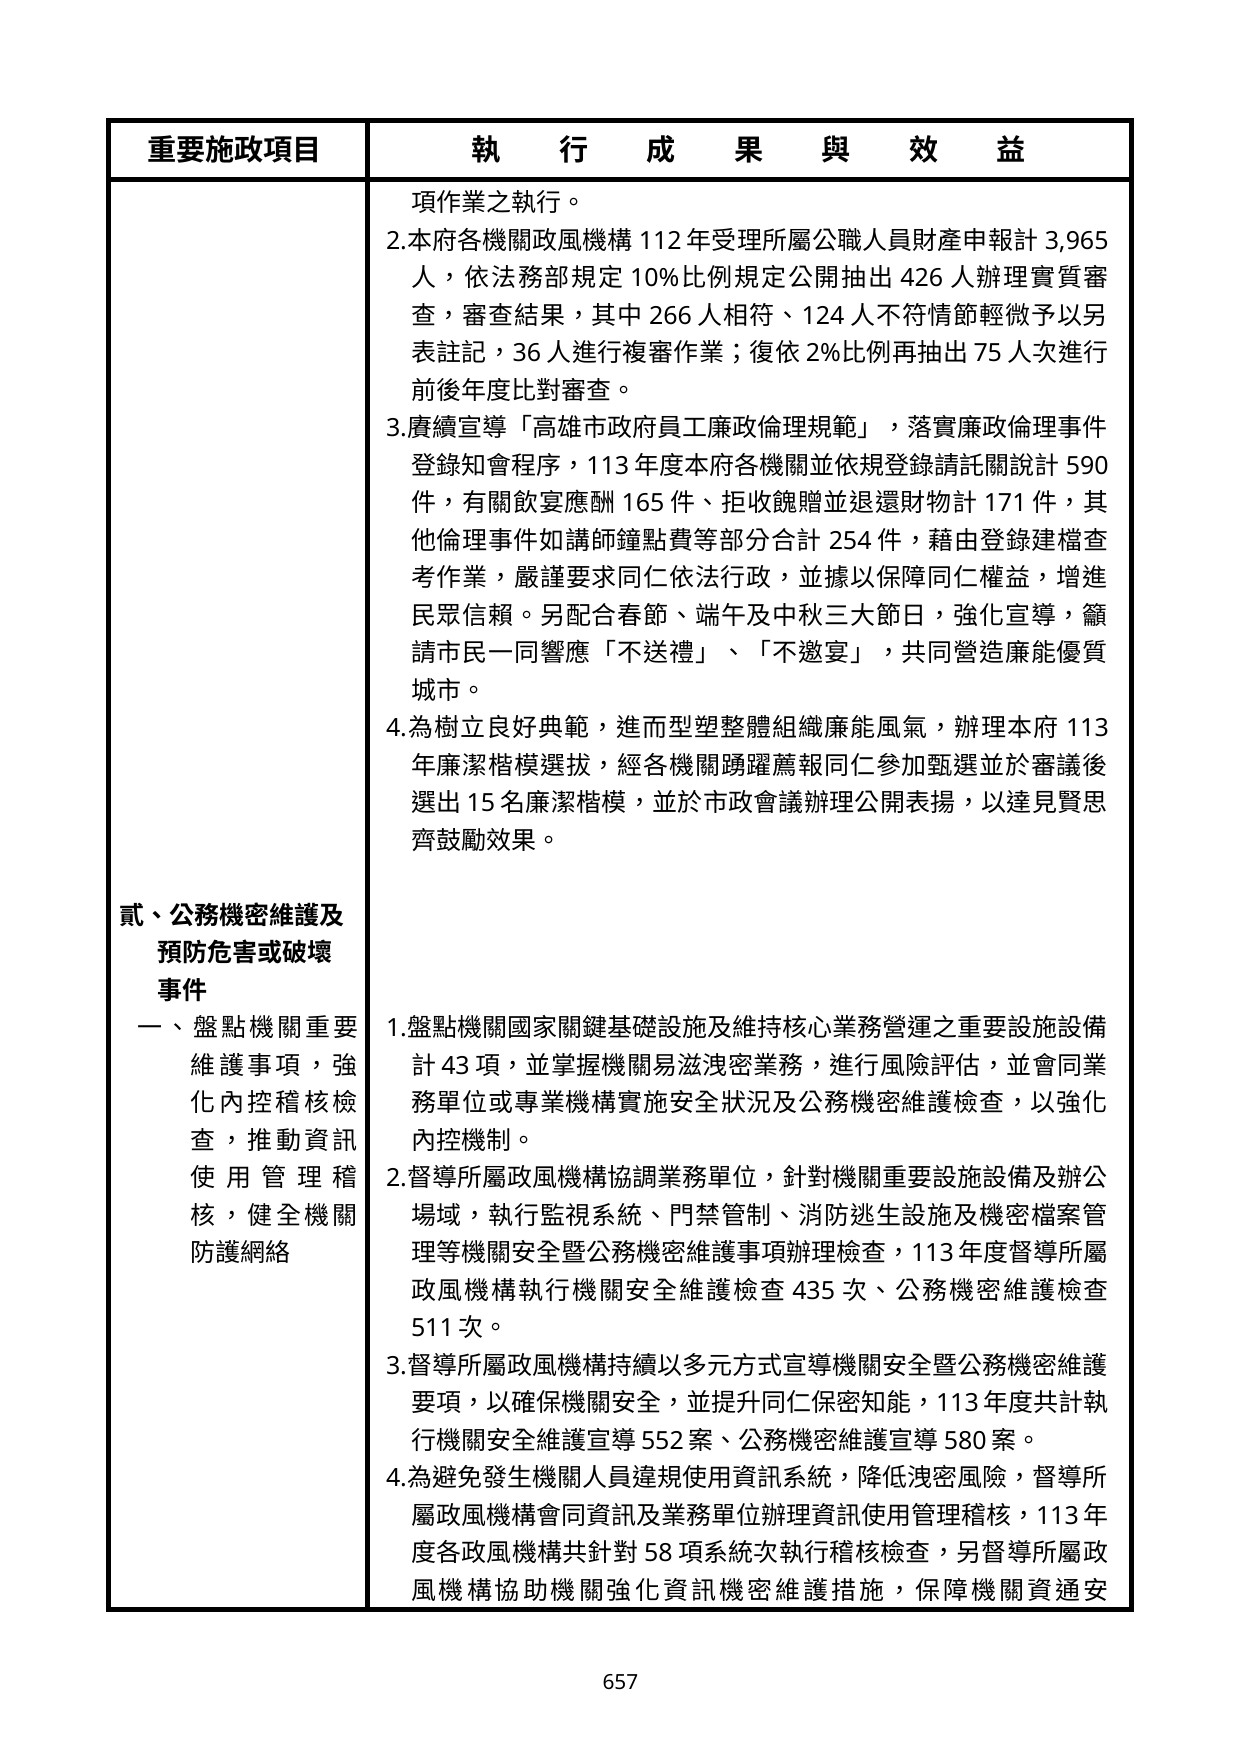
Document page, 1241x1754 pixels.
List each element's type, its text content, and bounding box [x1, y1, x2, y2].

table_cell 項作業之執行。 2.本府各機關政風機構112年受理所屬公職人員財產申報計3,965人，依法務部規定10%比例規定公開抽出426人辦理實質審查，審查結果，其中266人相符、124人不符情節輕微予以另表註記，36人進行複審作業；復依2%比例再抽出75人次進行前後年度比對審查。 3.賡續宣導「高雄市政府員工廉政倫理規範」，落實廉政倫理事件登錄知會程序，113年度本府各機關並依規登錄請託關說計590件，有關飲宴應酬165件、拒收餽贈並退還財物計171件，其他倫理事件如講師鐘點費等部分合計254件，藉由登錄建檔查考作業，嚴謹要求同仁依法行政，並據以保障同仁權益，增進民眾信賴。另配合春節、端午及中秋三大節日，強化宣導，籲請市民一同響應「不送禮」、「不邀宴」，共同營造廉能優質城市。 4.為樹立良好典範，進而型塑整體組織廉能風氣，辦理本府113年廉潔楷模選拔，經各機關踴躍薦報同仁參加甄選並於審議後選出15名廉潔楷模，並於市政會議辦理公開表揚，以達見賢思齊鼓勵效果。 1.盤點機關國家關鍵基礎設施及維持核心業務營運之重要設施設備計43項，並掌握機關易滋洩密業務，進行風險評估，並會同業務單位或專業機構實施安全狀況及公務機密維護檢查，以強化內控機制。 2.督導所屬政風機構協調業務單位，針對機關重要設施設備及辦公場域，執行監視系統、門禁管制、消防逃生設施及機密檔案管理等機關安全暨公務機密維護事項辦理檢查，113年度督導所屬政風機構執行機關安全維護檢查435次、公務機密維護檢查511次。 3.督導所屬政風機構持續以多元方式宣導機關安全暨公務機密維護要項，以確保機關安全，並提升同仁保密知能，113年度共計執行機關安全維護宣導552案、公務機密維護宣導580案。 4.為避免發生機關人員違規使用資訊系統，降低洩密風險，督導所屬政風機構會同資訊及業務單位辦理資訊使用管理稽核，113年度各政風機構共針對58項系統次執行稽核檢查，另督導所屬政風機構協助機關強化資訊機密維護措施，保障機關資通安 [370, 182, 1129, 1607]
table_cell 貳、公務機密維護及預防危害或破壞事件 一、盤點機關重要維護事項，強化內控稽核檢查，推動資訊使用管理稽核，健全機關防護網絡 [111, 182, 365, 1607]
table_header 重要施政項目 [111, 123, 365, 177]
table_header 執 行 成 果 與 效 益 [370, 123, 1129, 177]
